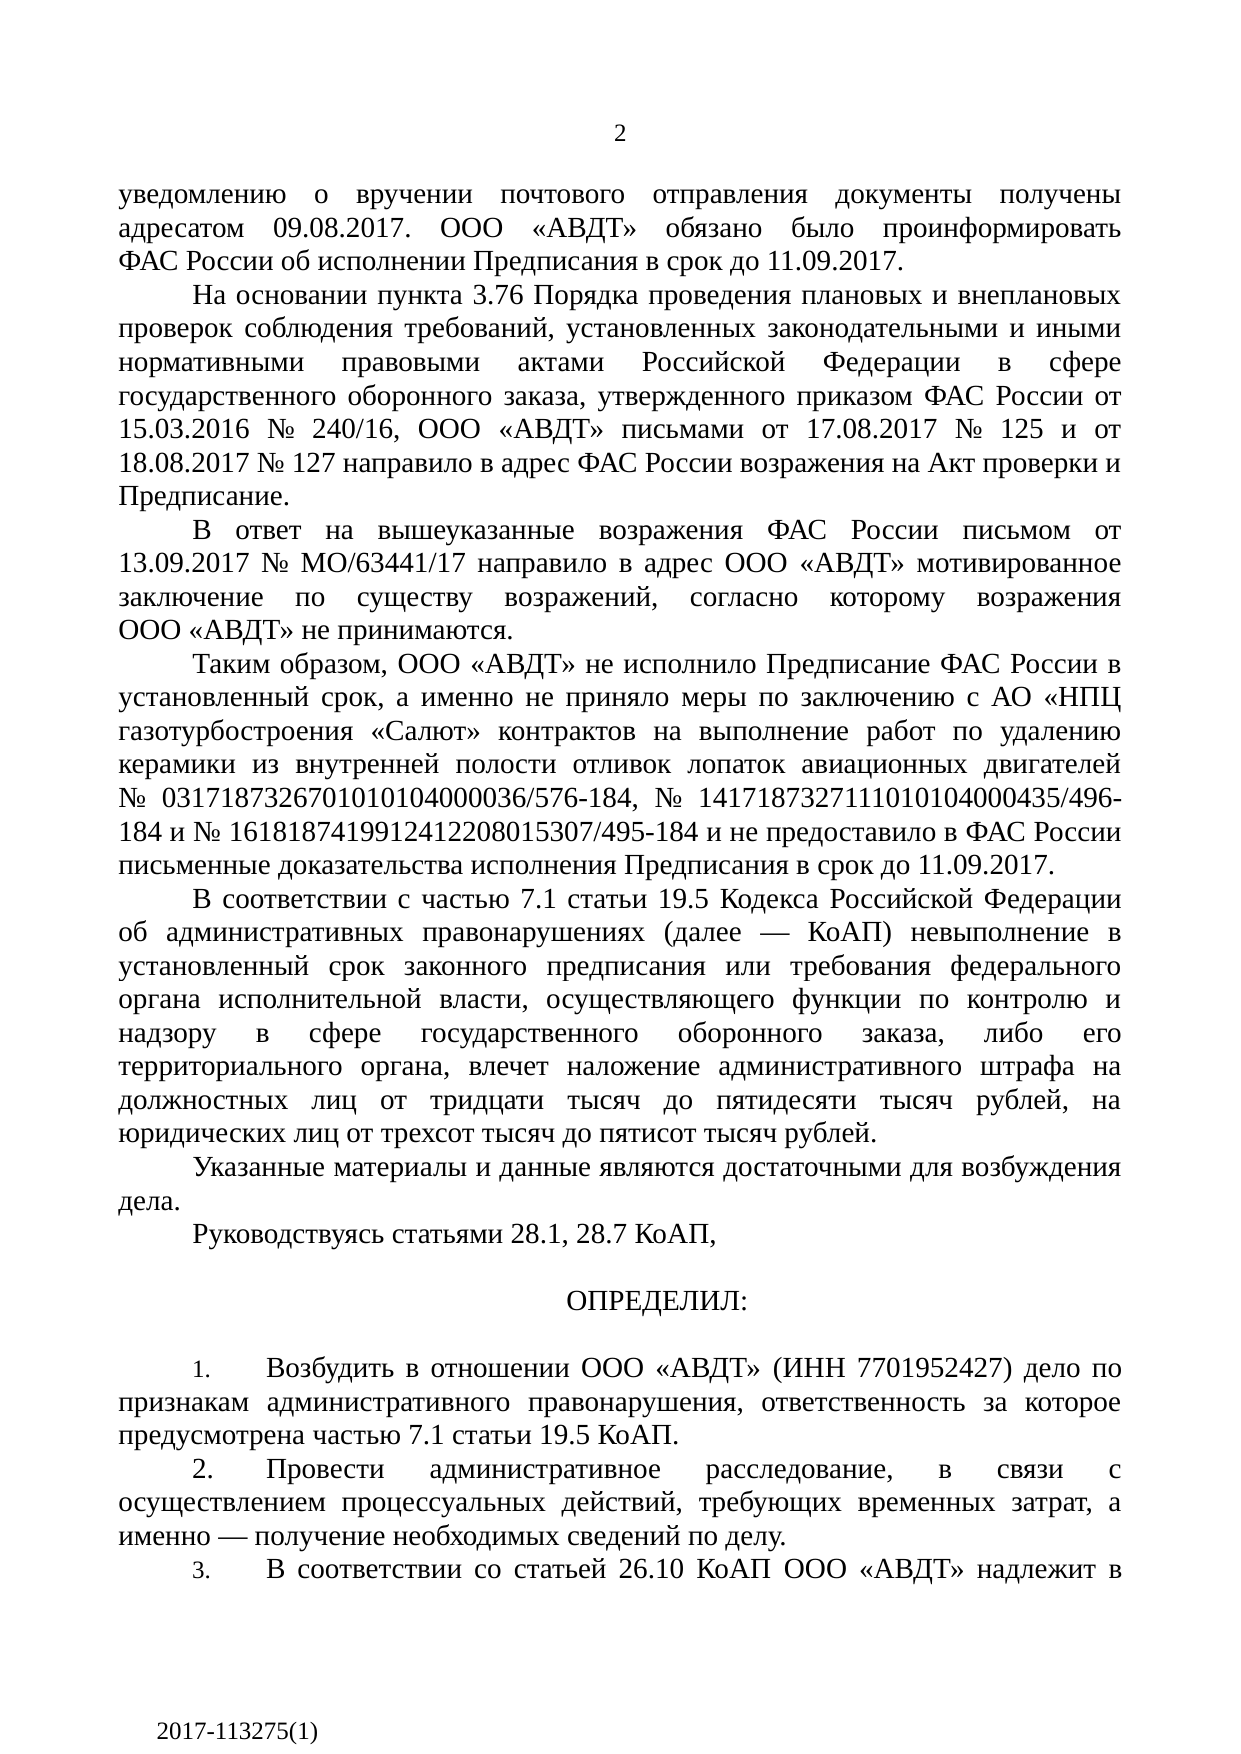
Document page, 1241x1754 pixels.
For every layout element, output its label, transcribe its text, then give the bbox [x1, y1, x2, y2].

text В соответствии с частью 7.1 статьи 19.5 Кодекса Российской Федерации об административных правонарушениях (далее — КоАП) невыполнение в установленный срок законного предписания или требования федерального органа исполнительной власти, осуществляющего функции по контролю и надзору в сфере государственного оборонного заказа, либо его территориального органа, влечет наложение административного штрафа на должностных лиц от тридцати тысяч до пятидесяти тысяч рублей, на юридических лиц от трехсот тысяч до пятисот тысяч рублей. [118, 881, 1122, 1149]
list В соответствии со статьей 26.10 КоАП ООО «АВДТ» надлежит в [118, 1552, 1122, 1585]
text Указанные материалы и данные являются достаточными для возбуждения дела. [118, 1149, 1122, 1216]
text уведомлению о вручении почтового отправления документы получены адресатом 09.08.2017. ООО «АВДТ» обязано было проинформировать ФАС России об исполнении Предписания в срок до 11.09.2017. [118, 176, 1122, 277]
text Таким образом, ООО «АВДТ» не исполнило Предписание ФАС России в установленный срок, а именно не приняло меры по заключению с АО «НПЦ газотурбостроения «Салют» контрактов на выполнение работ по удалению керамики из внутренней полости отливок лопаток авиационных двигателей № 0317187326701010104000036/576-184, № 1417187327111010104000435/496-184 и № 1618187419912412208015307/495-184 и не предоставило в ФАС России письменные доказательства исполнения Предписания в срок до 11.09.2017. [118, 646, 1122, 881]
list Возбудить в отношении ООО «АВДТ» (ИНН 7701952427) дело по признакам административного правонарушения, ответственность за которое предусмотрена частью 7.1 статьи 19.5 КоАП. [118, 1350, 1122, 1451]
list Провести административное расследование, в связи с осуществлением процессуальных действий, требующих временных затрат, а именно — получение необходимых сведений по делу. [118, 1451, 1122, 1552]
text ОПРЕДЕЛИЛ: [118, 1283, 1122, 1317]
text Руководствуясь статьями 28.1, 28.7 КоАП, [118, 1216, 1122, 1250]
text На основании пункта 3.76 Порядка проведения плановых и внеплановых проверок соблюдения требований, установленных законодательными и иными нормативными правовыми актами Российской Федерации в сфере государственного оборонного заказа, утвержденного приказом ФАС России от 15.03.2016 № 240/16, ООО «АВДТ» письмами от 17.08.2017 № 125 и от 18.08.2017 № 127 направило в адрес ФАС России возражения на Акт проверки и Предписание. [118, 277, 1122, 512]
text В ответ на вышеуказанные возражения ФАС России письмом от 13.09.2017 № МО/63441/17 направило в адрес ООО «АВДТ» мотивированное заключение по существу возражений, согласно которому возражения ООО «АВДТ» не принимаются. [118, 512, 1122, 646]
